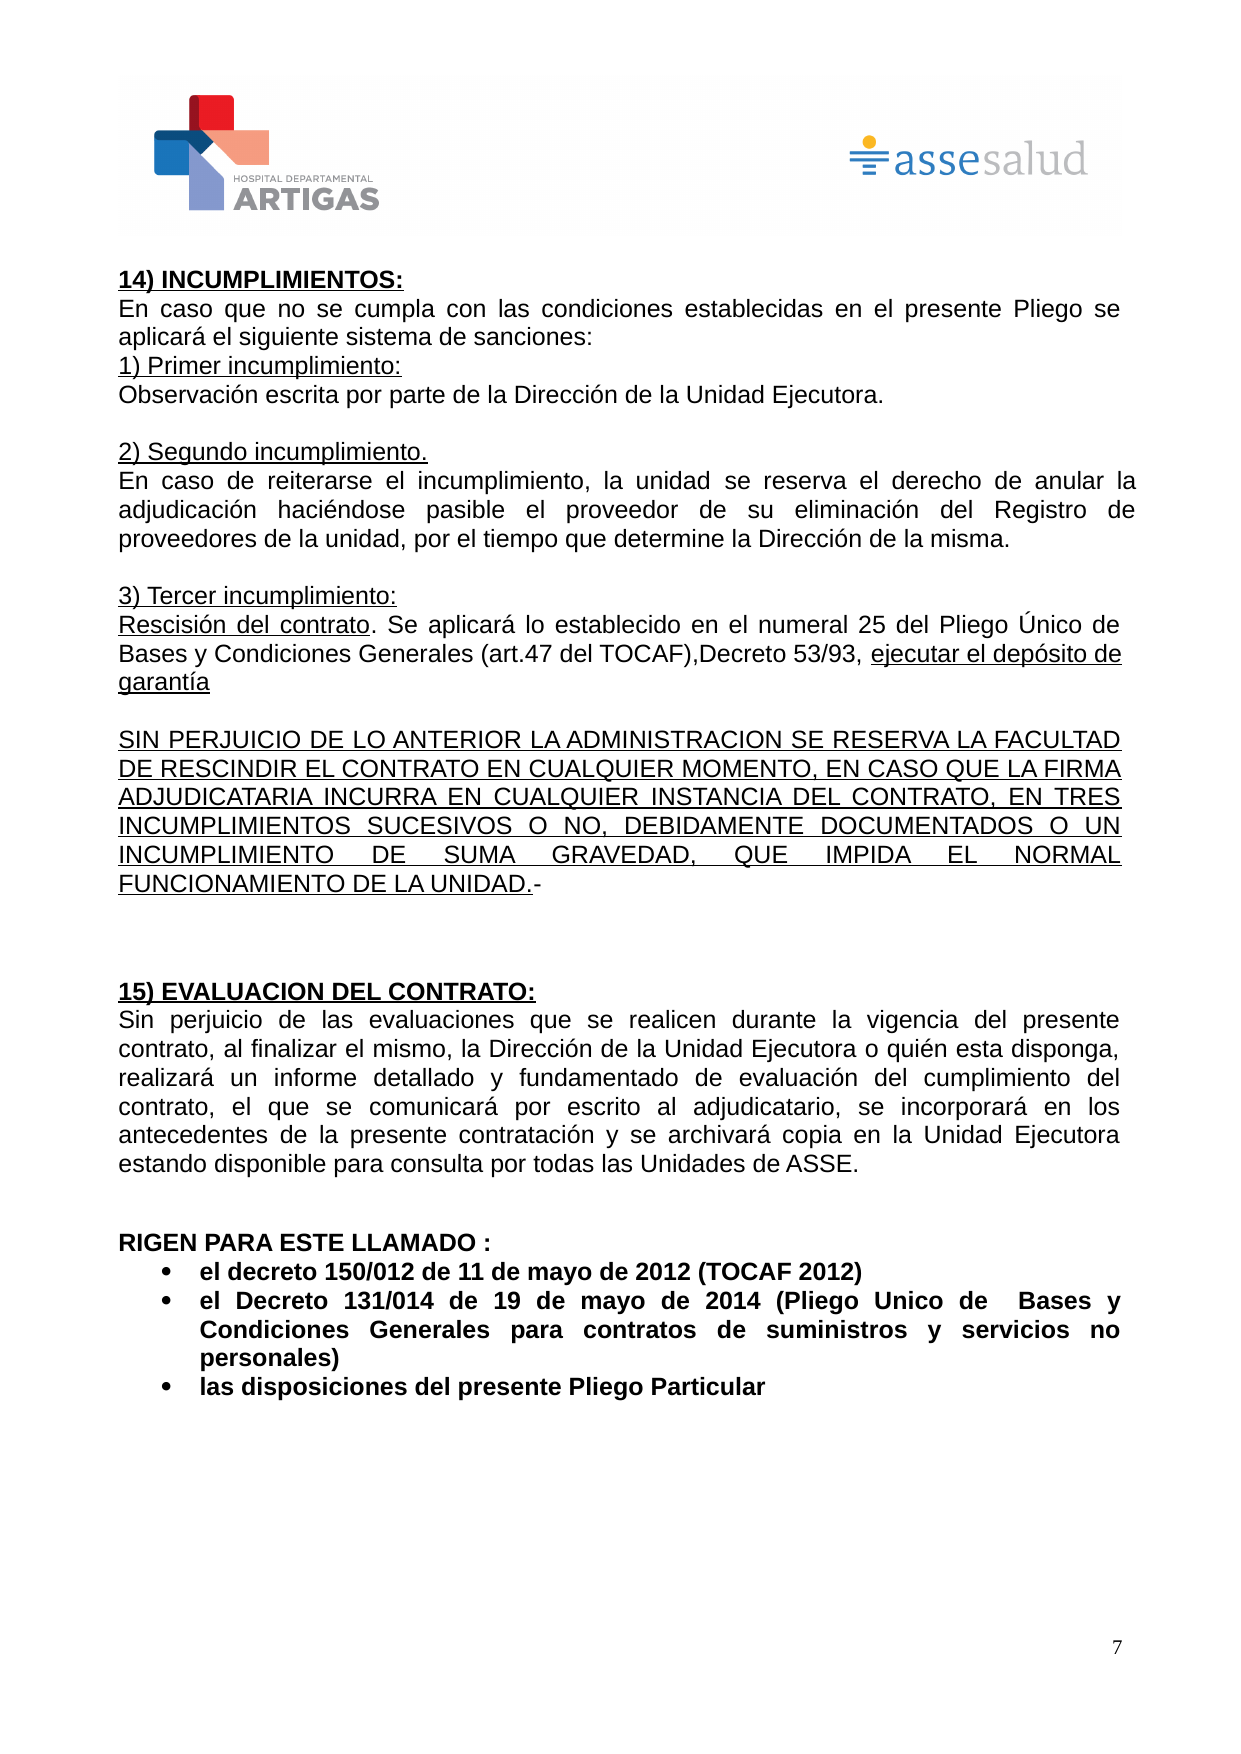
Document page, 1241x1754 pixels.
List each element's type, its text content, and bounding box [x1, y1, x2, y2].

text FUNCIONAMIENTO DE LA UNIDAD.- [118, 866, 1122, 897]
text INCUMPLIMIENTOS SUCESIVOS O NO, DEBIDAMENTE DOCUMENTADOS O UN [118, 809, 1122, 836]
text 15) EVALUACION DEL CONTRATO: [118, 976, 1122, 1005]
list el decreto 150/012 de 11 de mayo de 2012 (TOCAF 2012) [162, 1257, 1122, 1286]
text DE RESCINDIR EL CONTRATO EN CUALQUIER MOMENTO, EN CASO QUE LA FIRMA [118, 751, 1122, 779]
text 14) INCUMPLIMIENTOS: [118, 265, 1122, 293]
list el Decreto 131/014 de 19 de mayo de 2014 (Pliego Unico de Bases y Condiciones Generales para contratos de suministros y servicios no personales) [162, 1286, 1122, 1372]
text 1) Primer incumplimiento: [118, 351, 1122, 380]
text RIGEN PARA ESTE LLAMADO : [118, 1228, 1122, 1257]
text En caso de reiterarse el incumplimiento, la unidad se reserva el derecho de anular la adjudicación haciéndose pasible el proveedor de su eliminación del Registro de proveedores de la unidad, por el tiempo que determine la Dirección de la misma. [118, 466, 1137, 552]
text 2) Segundo incumplimiento. [118, 437, 1137, 466]
text Sin perjuicio de las evaluaciones que se realicen durante la vigencia del presente contrato, al finalizar el mismo, la Dirección de la Unidad Ejecutora o quién esta disponga, realizará un informe detallado y fundamentado de evaluación del cumplimiento del contrato, el que se comunicará por escrito al adjudicatario, se incorporará en los antecedentes de la presente contratación y se archivará copia en la Unidad Ejecutora estando disponible para consulta por todas las Unidades de ASSE. [118, 1005, 1122, 1178]
text En caso que no se cumpla con las condiciones establecidas en el presente Pliego se aplicará el siguiente sistema de sanciones: [118, 293, 1122, 351]
text ADJUDICATARIA INCURRA EN CUALQUIER INSTANCIA DEL CONTRATO, EN TRES [118, 780, 1122, 807]
text Observación escrita por parte de la Dirección de la Unidad Ejecutora. [118, 380, 1122, 408]
text INCUMPLIMIENTO DE SUMA GRAVEDAD, QUE IMPIDA EL NORMAL [118, 837, 1122, 865]
text SIN PERJUICIO DE LO ANTERIOR LA ADMINISTRACION SE RESERVA LA FACULTAD [118, 725, 1122, 750]
text Rescisión del contrato. Se aplicará lo establecido en el numeral 25 del Pliego Único de Bases y Condiciones Generales (art.47 del TOCAF),Decreto 53/93, ejecutar el depósito de garantía [118, 610, 1122, 696]
list las disposiciones del presente Pliego Particular [162, 1372, 1122, 1401]
text 3) Tercer incumplimiento: [118, 581, 1122, 610]
